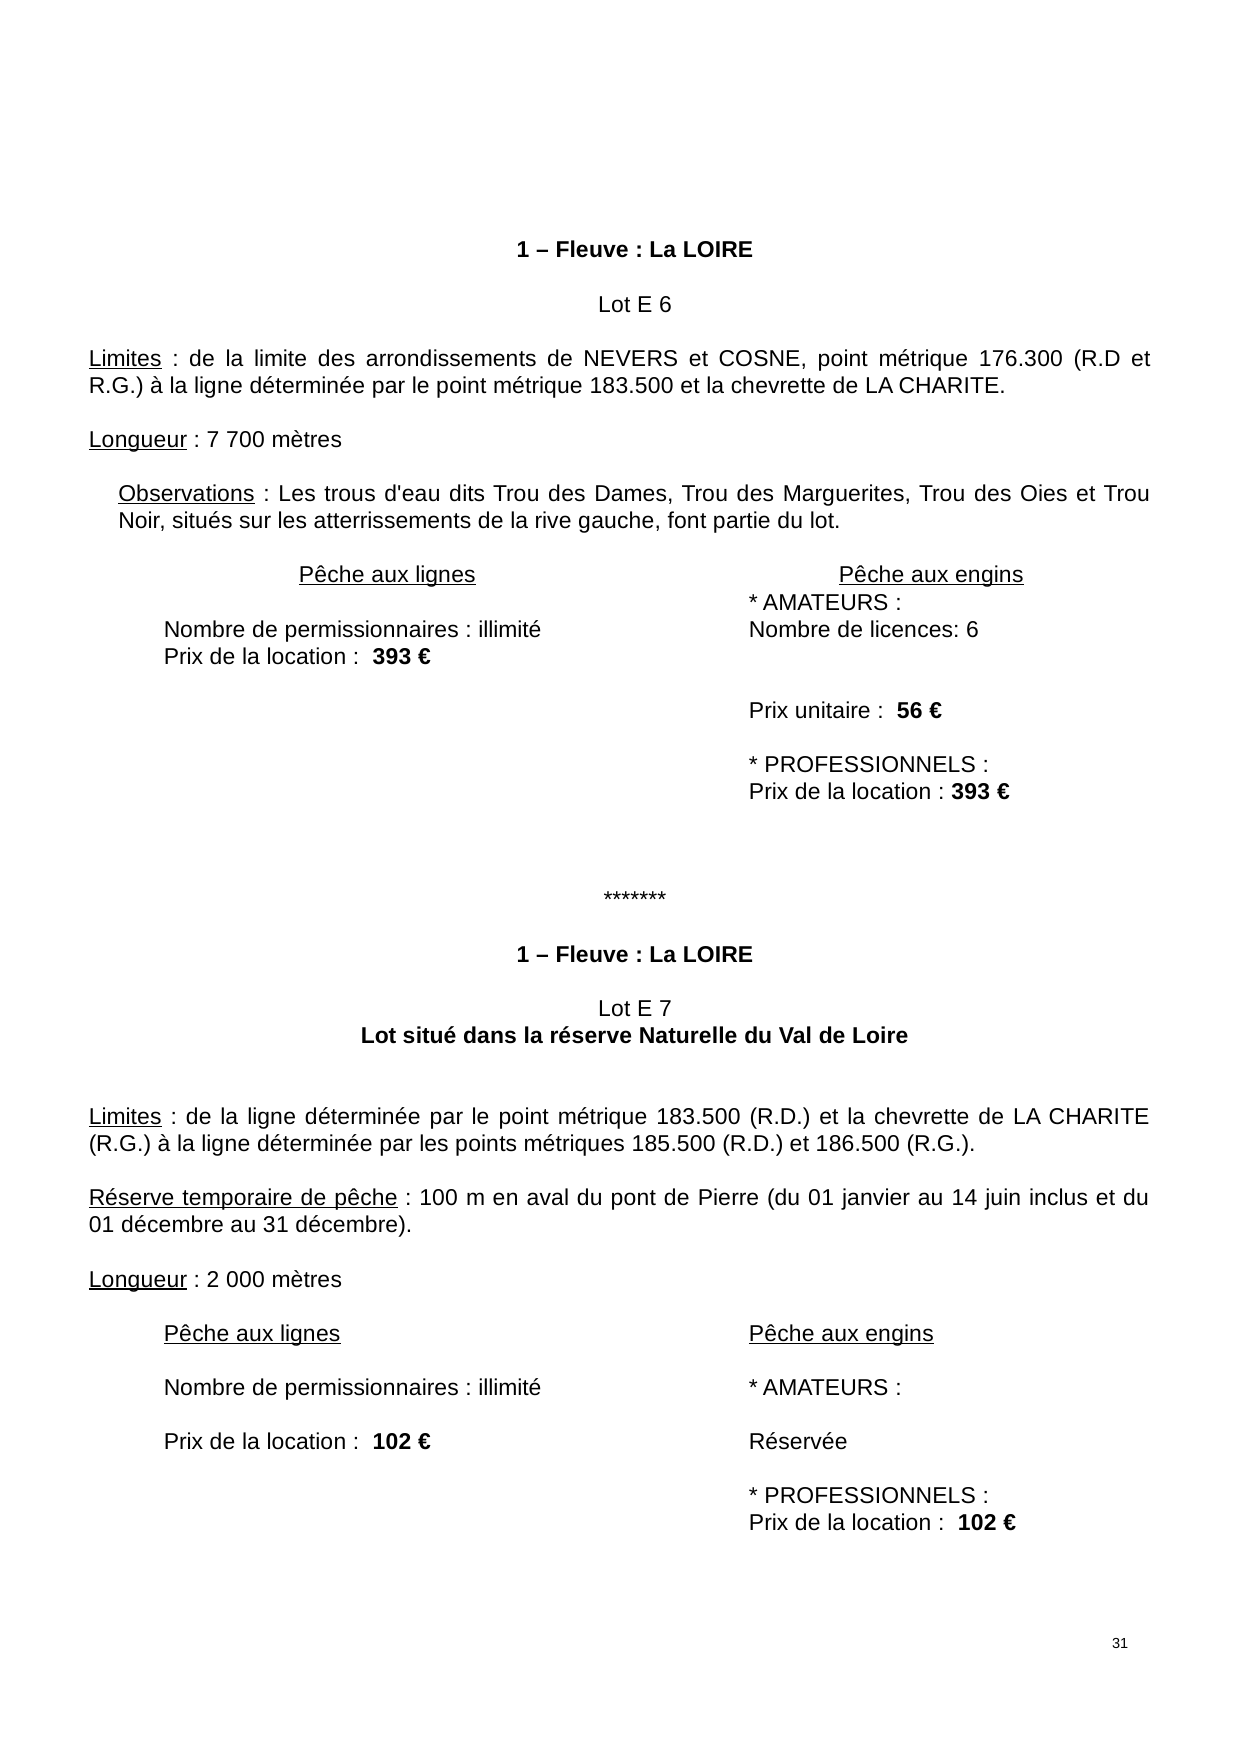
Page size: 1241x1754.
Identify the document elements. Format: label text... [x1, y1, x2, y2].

text Pêche aux lignes Pêche aux engins [118, 561, 1152, 588]
text Limites : de la limite des arrondissements de NEVERS et COSNE, point métrique 176.300 (R.D et R.G.) à la ligne déterminée par le point métrique 183.500 et la chevrette de LA CHARITE. [88, 344, 1152, 398]
text Prix unitaire : 56 € [118, 696, 1152, 723]
text Prix de la location : 102 € [118, 1509, 1152, 1536]
text Prix de la location : 393 € [118, 777, 1152, 804]
text 1 – Fleuve : La LOIRE [118, 940, 1152, 967]
text * PROFESSIONNELS : [118, 1482, 1152, 1509]
text * PROFESSIONNELS : [118, 750, 1152, 777]
text Nombre de permissionnaires : illimité * AMATEURS : [118, 1373, 1152, 1400]
text Lot situé dans la réserve Naturelle du Val de Loire [118, 1021, 1152, 1048]
text Longueur : 2 000 mètres [88, 1265, 1152, 1292]
text Longueur : 7 700 mètres [88, 425, 1152, 452]
text ******* [118, 886, 1152, 913]
text 1 – Fleuve : La LOIRE [118, 236, 1152, 263]
text Réserve temporaire de pêche : 100 m en aval du pont de Pierre (du 01 janvier au 14 juin inclus et du 01 décembre au 31 décembre). [88, 1184, 1152, 1238]
text Prix de la location : 393 € [118, 642, 1152, 669]
text * AMATEURS : [118, 588, 1152, 615]
text Limites : de la ligne déterminée par le point métrique 183.500 (R.D.) et la chevrette de LA CHARITE (R.G.) à la ligne déterminée par les points métriques 185.500 (R.D.) et 186.500 (R.G.). [88, 1102, 1152, 1157]
text Lot E 7 [118, 994, 1152, 1021]
text Lot E 6 [118, 290, 1152, 317]
text Pêche aux lignes Pêche aux engins [118, 1319, 1152, 1346]
text Observations : Les trous d'eau dits Trou des Dames, Trou des Marguerites, Trou des Oies et Trou Noir, situés sur les atterrissements de la rive gauche, font partie du lot. [118, 479, 1152, 534]
text Prix de la location : 102 € Réservée [118, 1427, 1152, 1454]
text Nombre de permissionnaires : illimité Nombre de licences: 6 [118, 615, 1152, 642]
